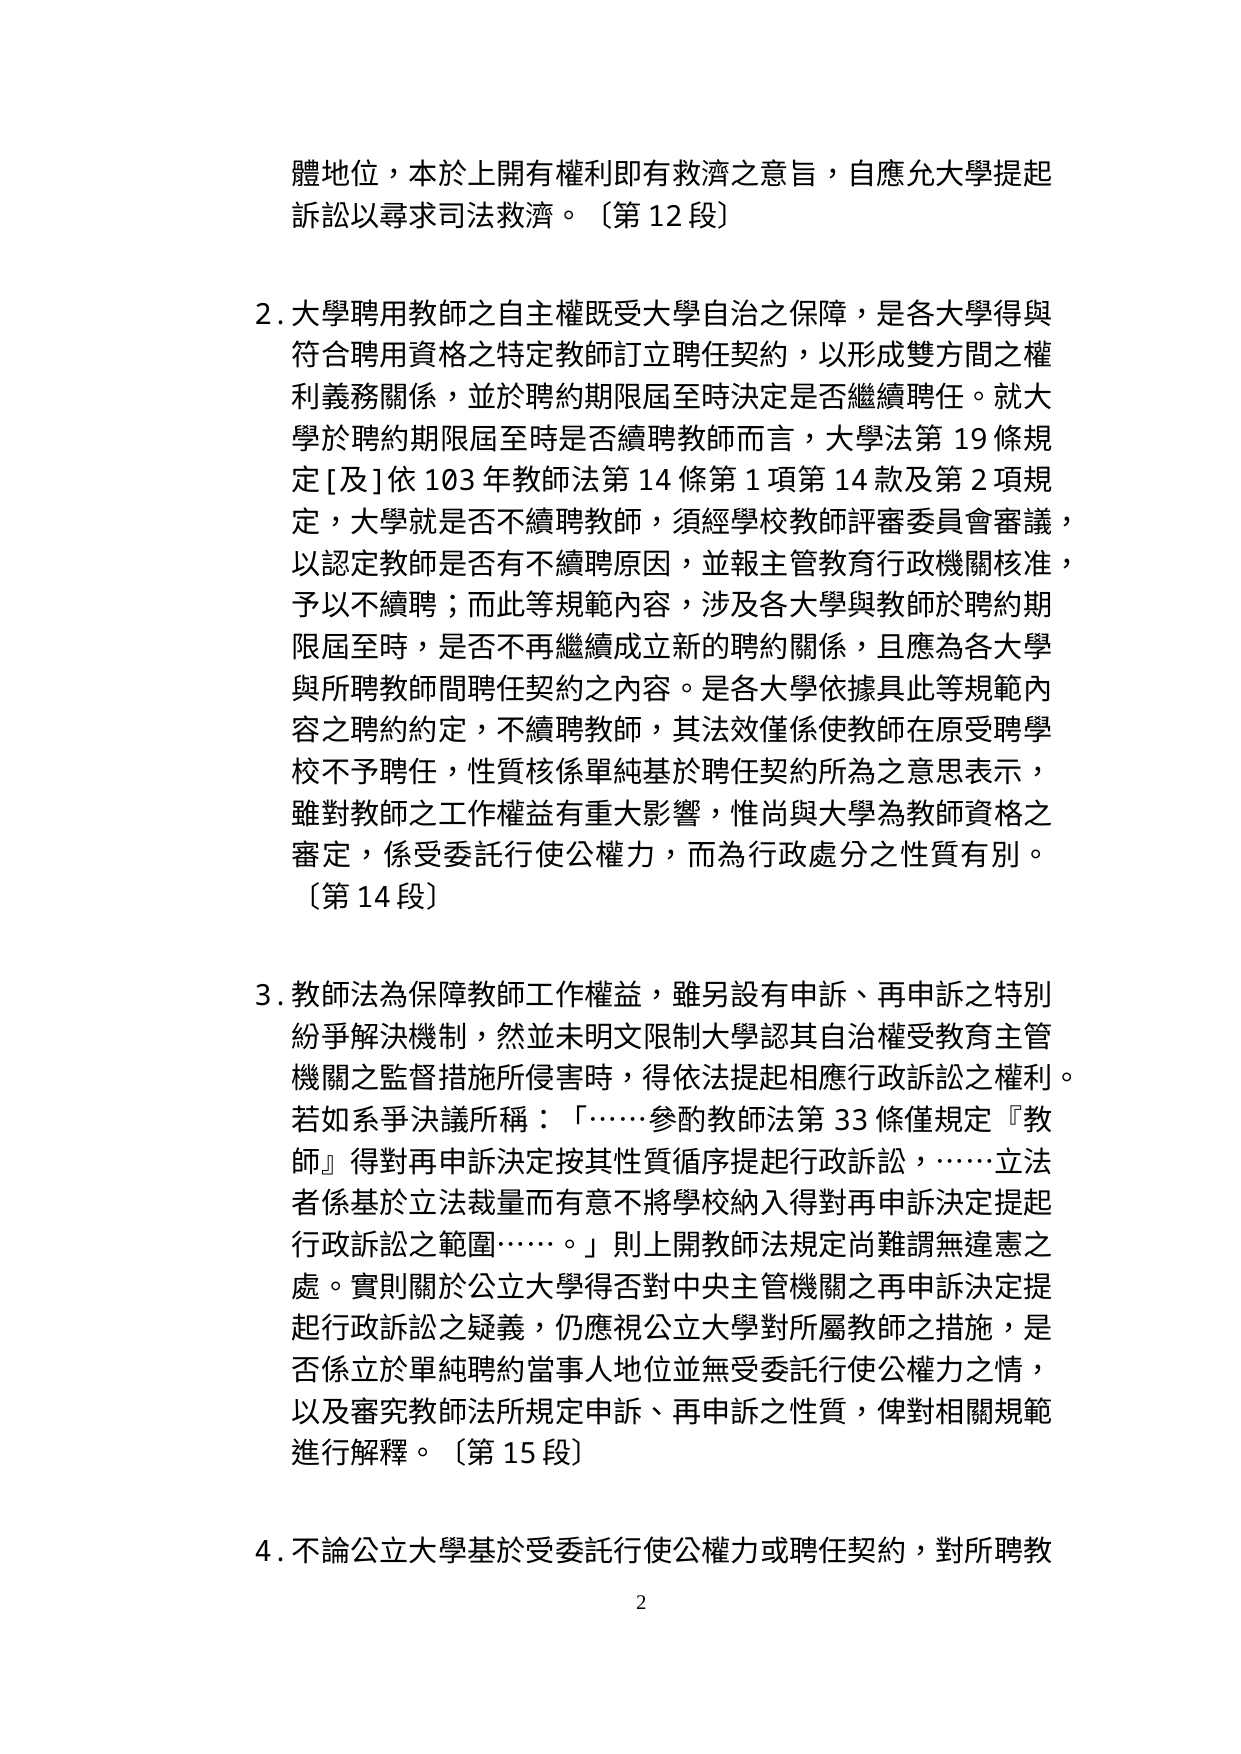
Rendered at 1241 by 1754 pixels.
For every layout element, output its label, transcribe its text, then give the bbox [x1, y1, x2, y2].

list 不論公立大學基於受委託行使公權力或聘任契約，對所聘教 [254, 1528, 1053, 1570]
list 憲法第11條關於講學自由之規定，係對學術自由之制度性保障，大學自治亦屬該條之保障範圍，大學對研究、教學與學習之事項，包括大學自治內部組織、教師聘任及資格評量，享有自治權。依憲法第162條規定，大學係依法律受國家之監督，教育主管機關依法行使其行政監督權時，如侵害大學之自治權，大學基於受憲法保障依法享有自治權之權利主體地位，本於上開有權利即有救濟之意旨，自應允大學提起訴訟以尋求司法救濟。〔第12段〕 [254, 151, 1053, 234]
list 大學聘用教師之自主權既受大學自治之保障，是各大學得與符合聘用資格之特定教師訂立聘任契約，以形成雙方間之權利義務關係，並於聘約期限屆至時決定是否繼續聘任。就大學於聘約期限屆至時是否續聘教師而言，大學法第19條規定[及]依103年教師法第14條第1項第14款及第2項規定，大學就是否不續聘教師，須經學校教師評審委員會審議，以認定教師是否有不續聘原因，並報主管教育行政機關核准，予以不續聘；而此等規範內容，涉及各大學與教師於聘約期限屆至時，是否不再繼續成立新的聘約關係，且應為各大學與所聘教師間聘任契約之內容。是各大學依據具此等規範內容之聘約約定，不續聘教師，其法效僅係使教師在原受聘學校不予聘任，性質核係單純基於聘任契約所為之意思表示，雖對教師之工作權益有重大影響，惟尚與大學為教師資格之審定，係受委託行使公權力，而為行政處分之性質有別。〔第14段〕 [254, 291, 1053, 916]
list 教師法為保障教師工作權益，雖另設有申訴、再申訴之特別紛爭解決機制，然並未明文限制大學認其自治權受教育主管機關之監督措施所侵害時，得依法提起相應行政訴訟之權利。若如系爭決議所稱：「……參酌教師法第33條僅規定『教師』得對再申訴決定按其性質循序提起行政訴訟，……立法者係基於立法裁量而有意不將學校納入得對再申訴決定提起行政訴訟之範圍……。」則上開教師法規定尚難謂無違憲之處。實則關於公立大學得否對中央主管機關之再申訴決定提起行政訴訟之疑義，仍應視公立大學對所屬教師之措施，是否係立於單純聘約當事人地位並無受委託行使公權力之情，以及審究教師法所規定申訴、再申訴之性質，俾對相關規範進行解釋。〔第15段〕 [254, 972, 1053, 1472]
